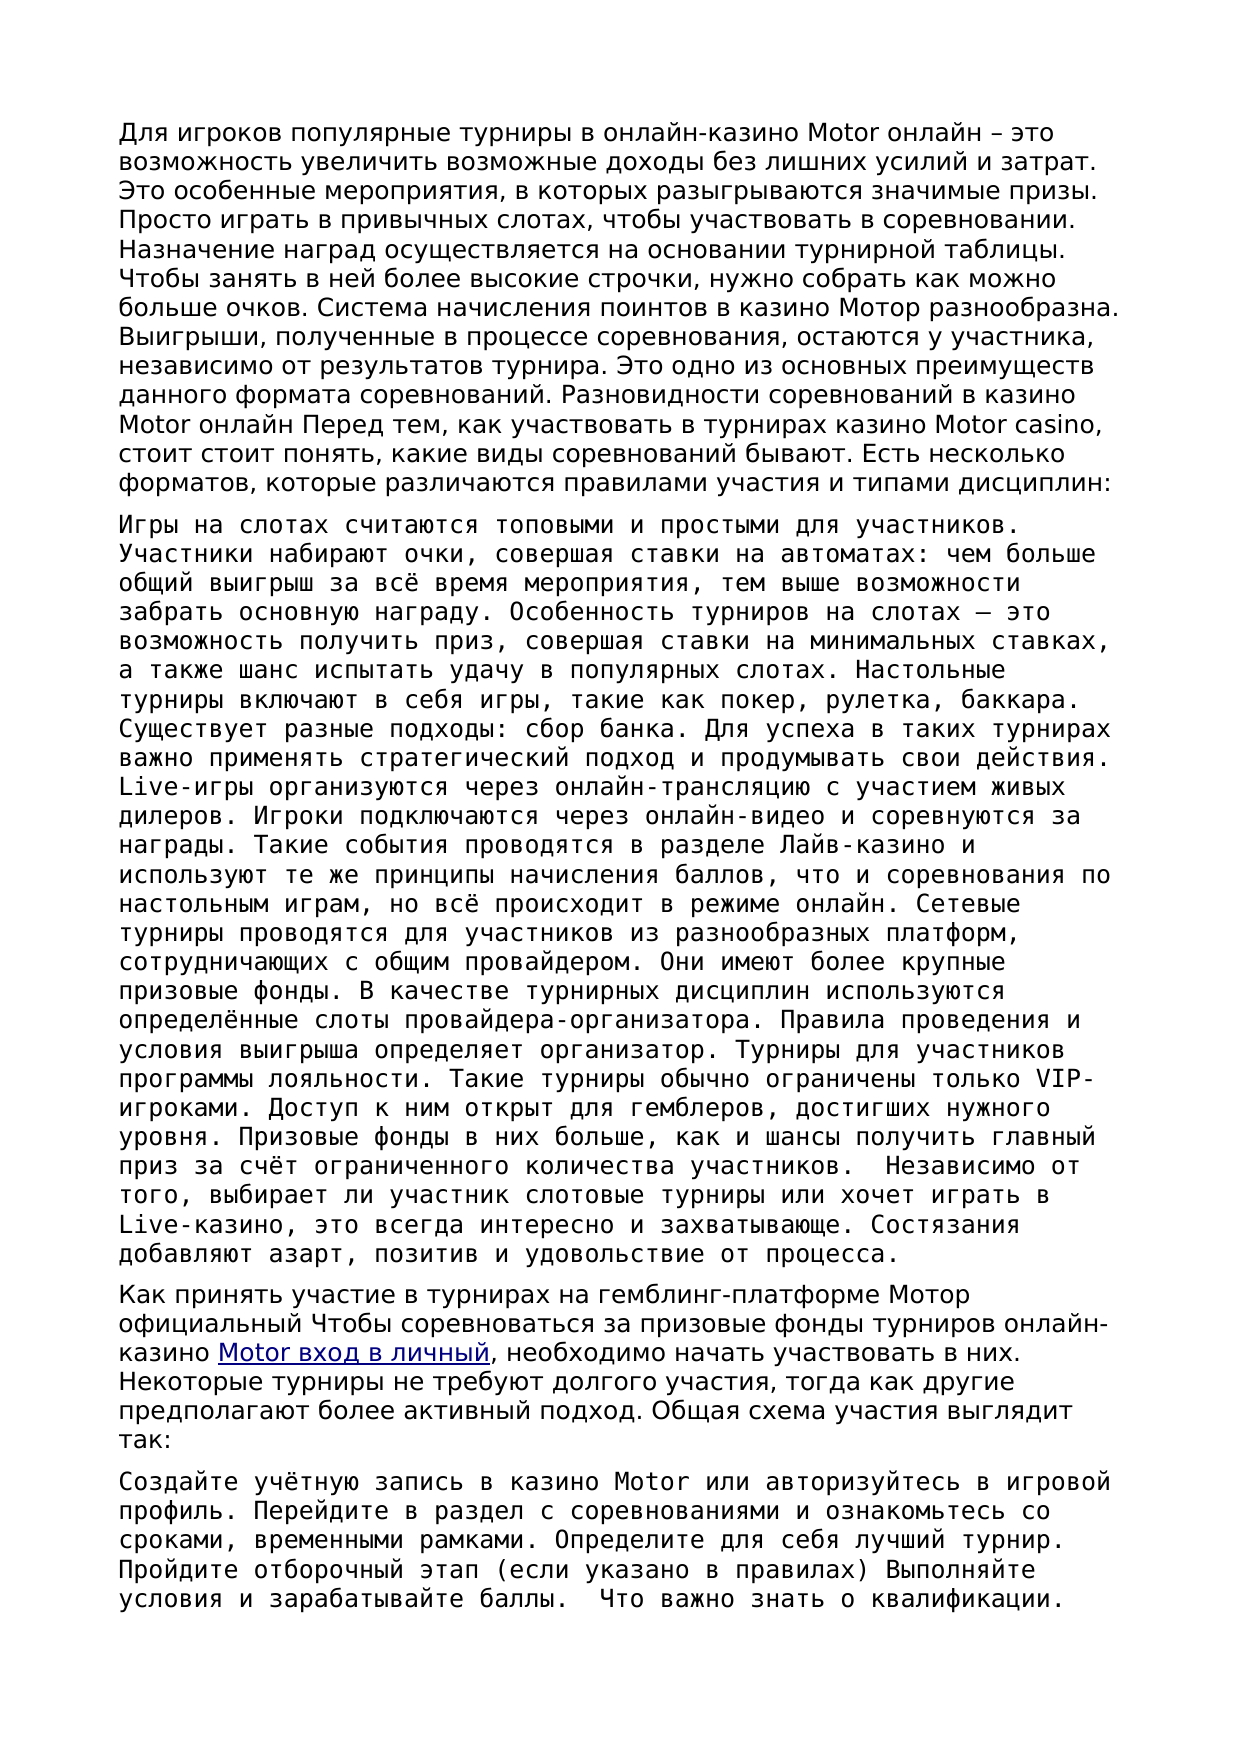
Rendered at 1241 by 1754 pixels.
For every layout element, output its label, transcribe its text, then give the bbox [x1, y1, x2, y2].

text Для игроков популярные турниры в онлайн-казино Motor онлайн – это возможность увеличить возможные доходы без лишних усилий и затрат. Это особенные мероприятия, в которых разыгрываются значимые призы. Просто играть в привычных слотах, чтобы участвовать в соревновании. Назначение наград осуществляется на основании турнирной таблицы. Чтобы занять в ней более высокие строчки, нужно собрать как можно больше очков. Система начисления поинтов в казино Мотор разнообразна. Выигрыши, полученные в процессе соревнования, остаются у участника, независимо от результатов турнира. Это одно из основных преимуществ данного формата соревнований. Разновидности соревнований в казино Motor онлайн Перед тем, как участвовать в турнирах казино Motor casino, стоит стоит понять, какие виды соревнований бывают. Есть несколько форматов, которые различаются правилами участия и типами дисциплин: [118, 118, 1122, 497]
text Как принять участие в турнирах на гемблинг-платформе Мотор официальный Чтобы соревноваться за призовые фонды турниров онлайн-казино Motor вход в личный, необходимо начать участвовать в них. Некоторые турниры не требуют долгого участия, тогда как другие предполагают более активный подход. Общая схема участия выглядит так: [118, 1280, 1122, 1455]
text Создайте учётную запись в казино Motor или авторизуйтесь в игровой профиль. Перейдите в раздел с соревнованиями и ознакомьтесь со сроками, временными рамками. Определите для себя лучший турнир. Пройдите отборочный этап (если указано в правилах) Выполняйте условия и зарабатывайте баллы. Что важно знать о квалификации. [118, 1467, 1122, 1613]
text Игры на слотах считаются топовыми и простыми для участников. Участники набирают очки, совершая ставки на автоматах: чем больше общий выигрыш за всё время мероприятия, тем выше возможности забрать основную награду. Особенность турниров на слотах – это возможность получить приз, совершая ставки на минимальных ставках, а также шанс испытать удачу в популярных слотах. Настольные турниры включают в себя игры, такие как покер, рулетка, баккара. Существует разные подходы: сбор банка. Для успеха в таких турнирах важно применять стратегический подход и продумывать свои действия. Live-игры организуются через онлайн-трансляцию с участием живых дилеров. Игроки подключаются через онлайн-видео и соревнуются за награды. Такие события проводятся в разделе Лайв-казино и используют те же принципы начисления баллов, что и соревнования по настольным играм, но всё происходит в режиме онлайн. Сетевые турниры проводятся для участников из разнообразных платформ, сотрудничающих с общим провайдером. Они имеют более крупные призовые фонды. В качестве турнирных дисциплин используются определённые слоты провайдера-организатора. Правила проведения и условия выигрыша определяет организатор. Турниры для участников программы лояльности. Такие турниры обычно ограничены только VIP-игроками. Доступ к ним открыт для гемблеров, достигших нужного уровня. Призовые фонды в них больше, как и шансы получить главный приз за счёт ограниченного количества участников. Независимо от того, выбирает ли участник слотовые турниры или хочет играть в Live-казино, это всегда интересно и захватывающе. Состязания добавляют азарт, позитив и удовольствие от процесса. [118, 510, 1122, 1268]
